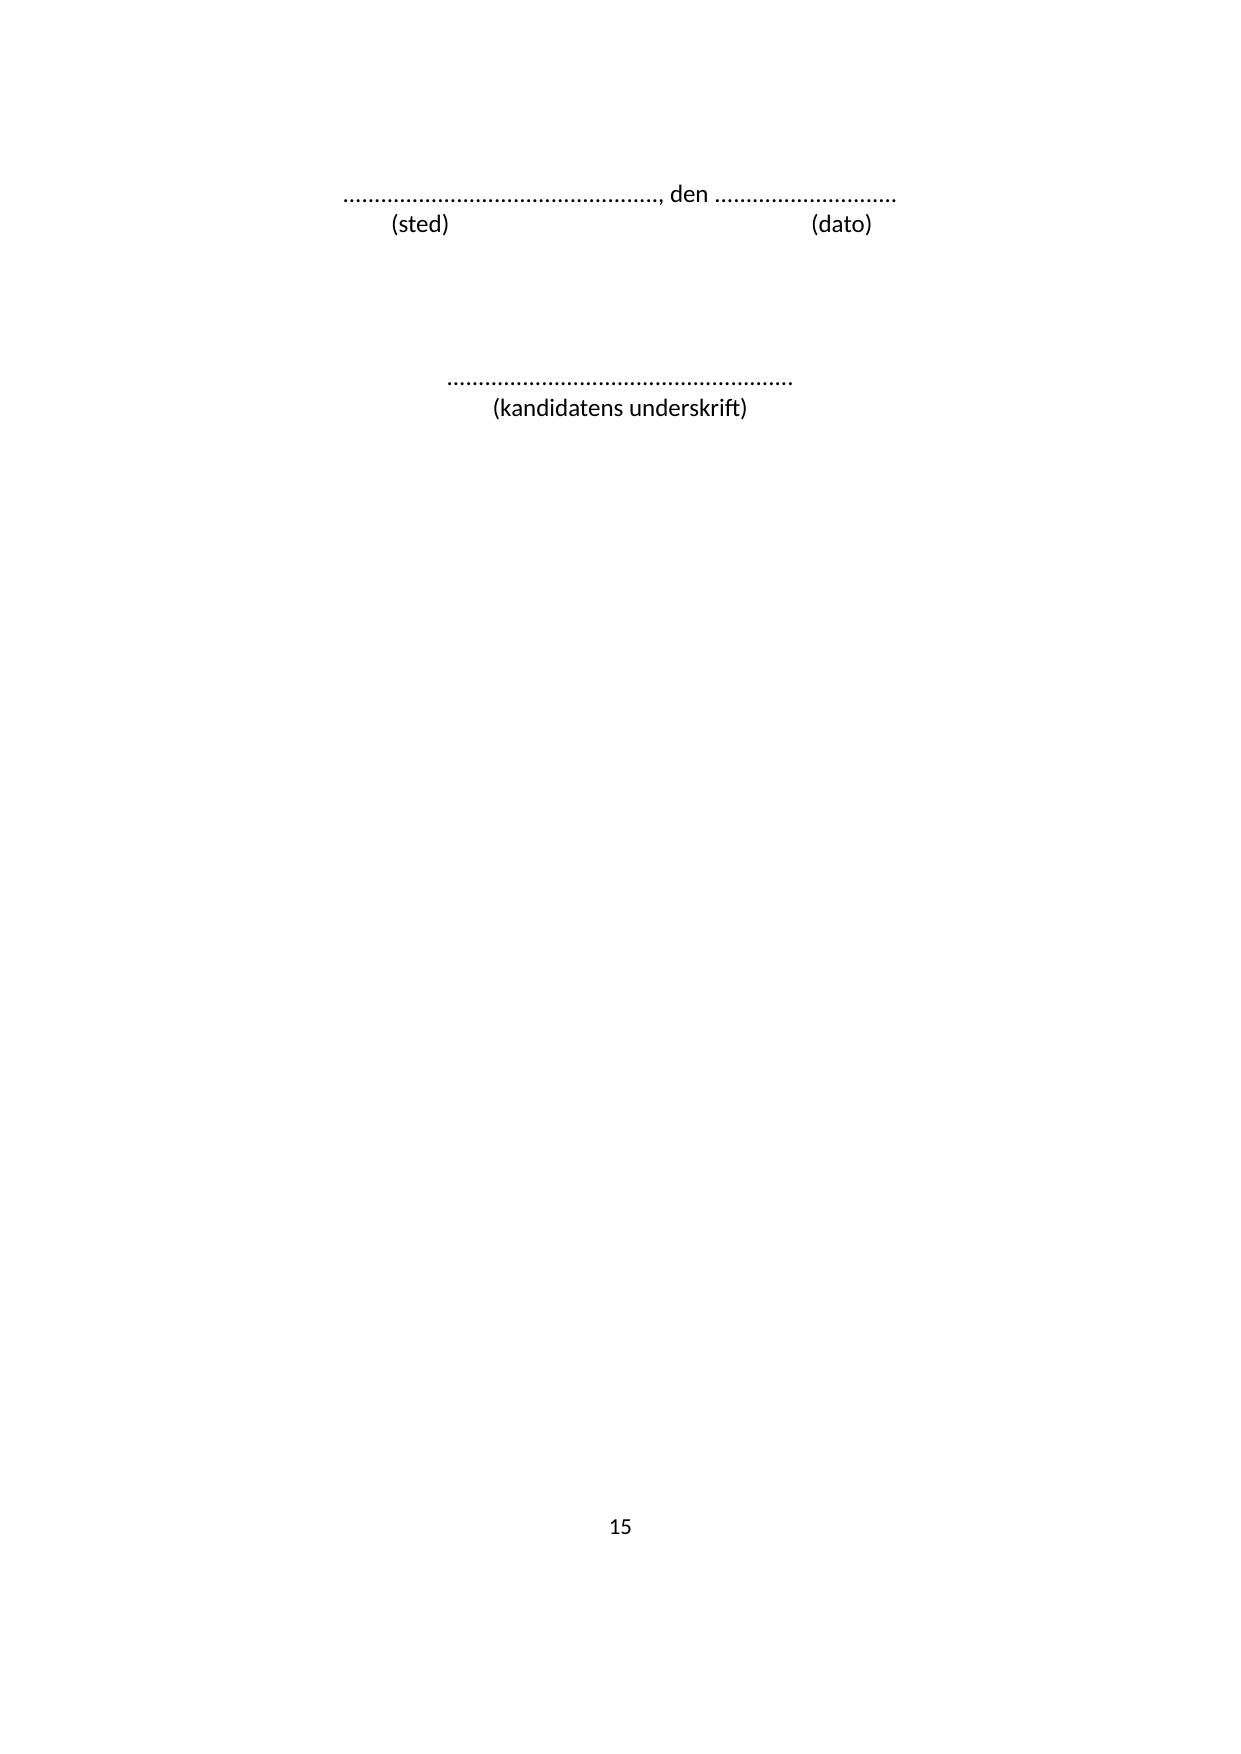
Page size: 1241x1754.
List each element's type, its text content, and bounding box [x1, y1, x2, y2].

text (kandidatens underskrift) [148, 392, 1093, 422]
text .................................................., den ............................. [148, 178, 1093, 209]
text ....................................................... [148, 361, 1093, 392]
text (sted) (dato) [148, 209, 1093, 239]
